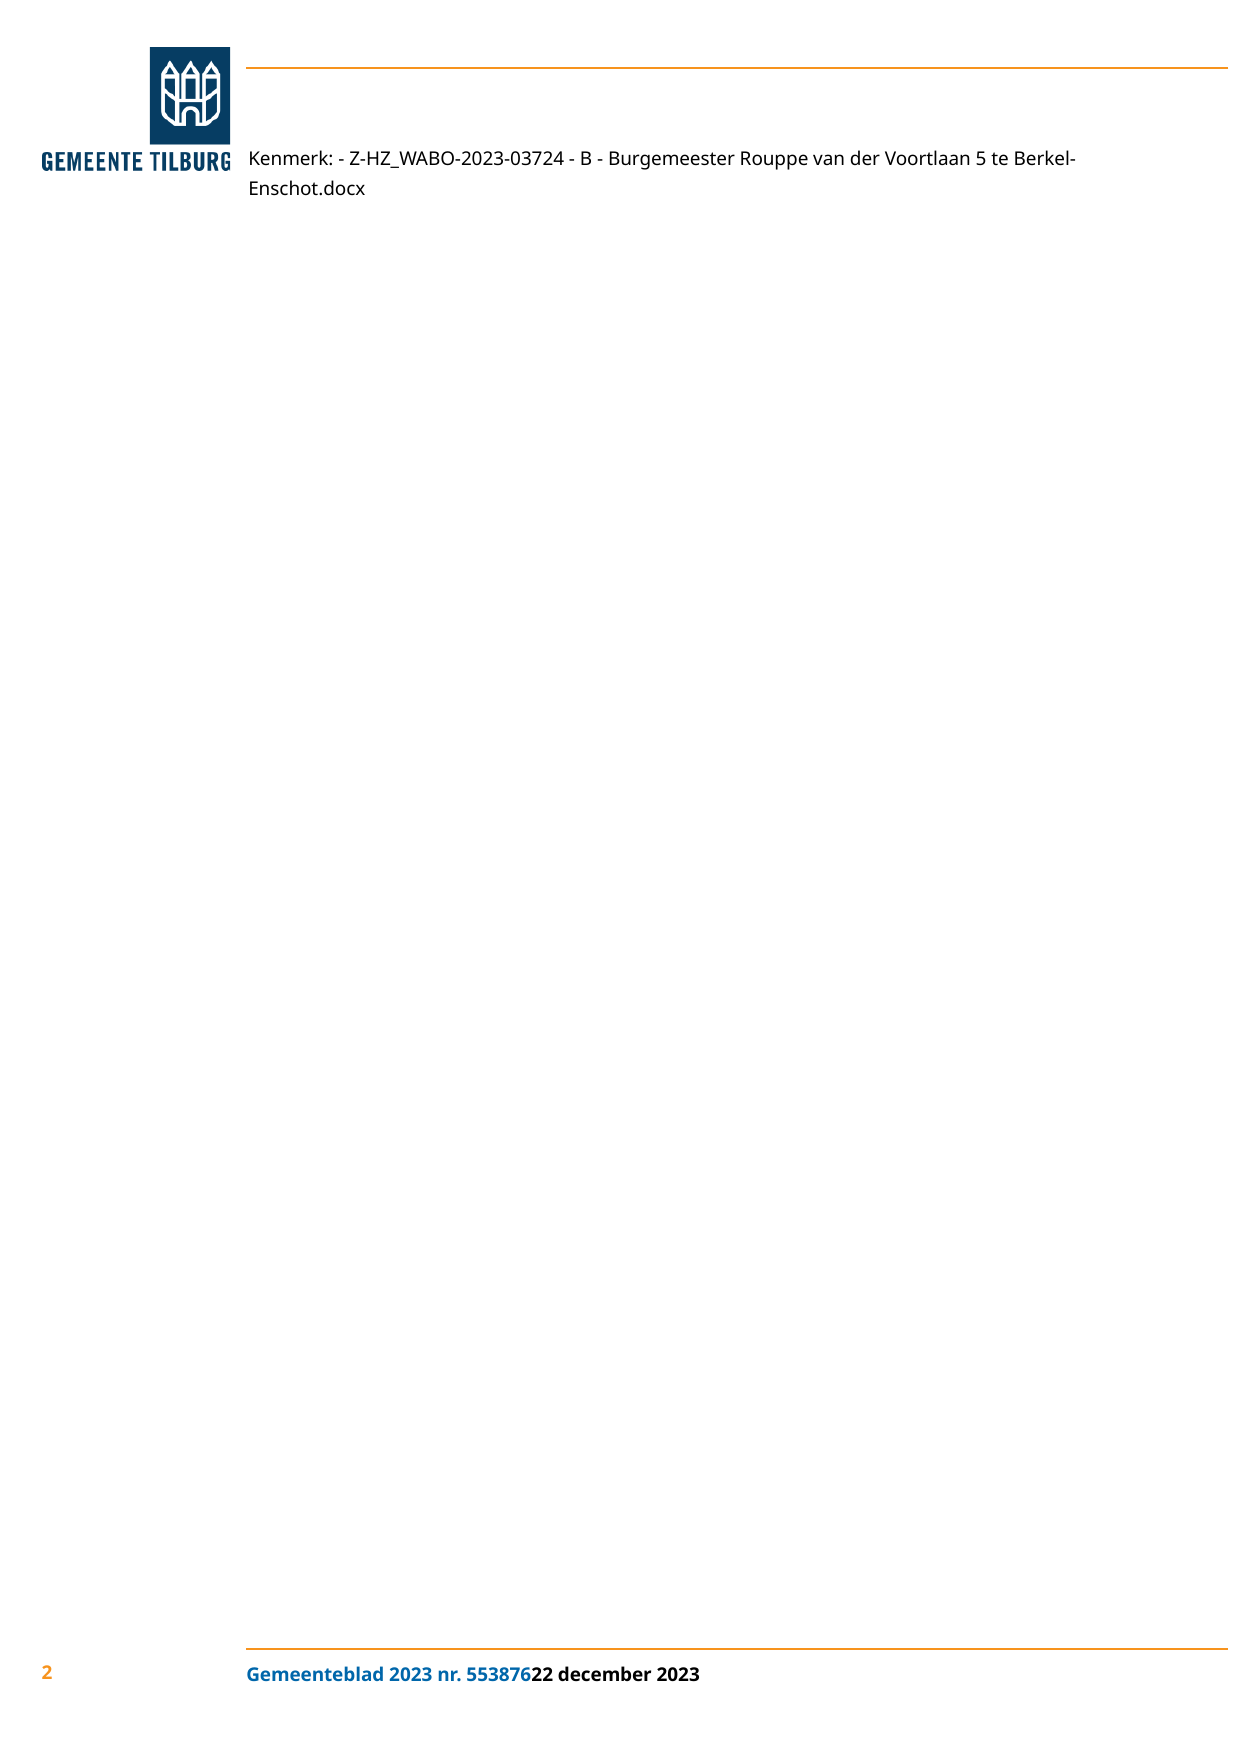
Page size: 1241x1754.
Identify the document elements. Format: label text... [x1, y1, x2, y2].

text Kenmerk: - Z-HZ_WABO-2023-03724 - B - Burgemeester Rouppe van der Voortlaan 5 te Berkel-Enschot.docx [248, 145, 1152, 201]
picture [41, 47, 231, 172]
